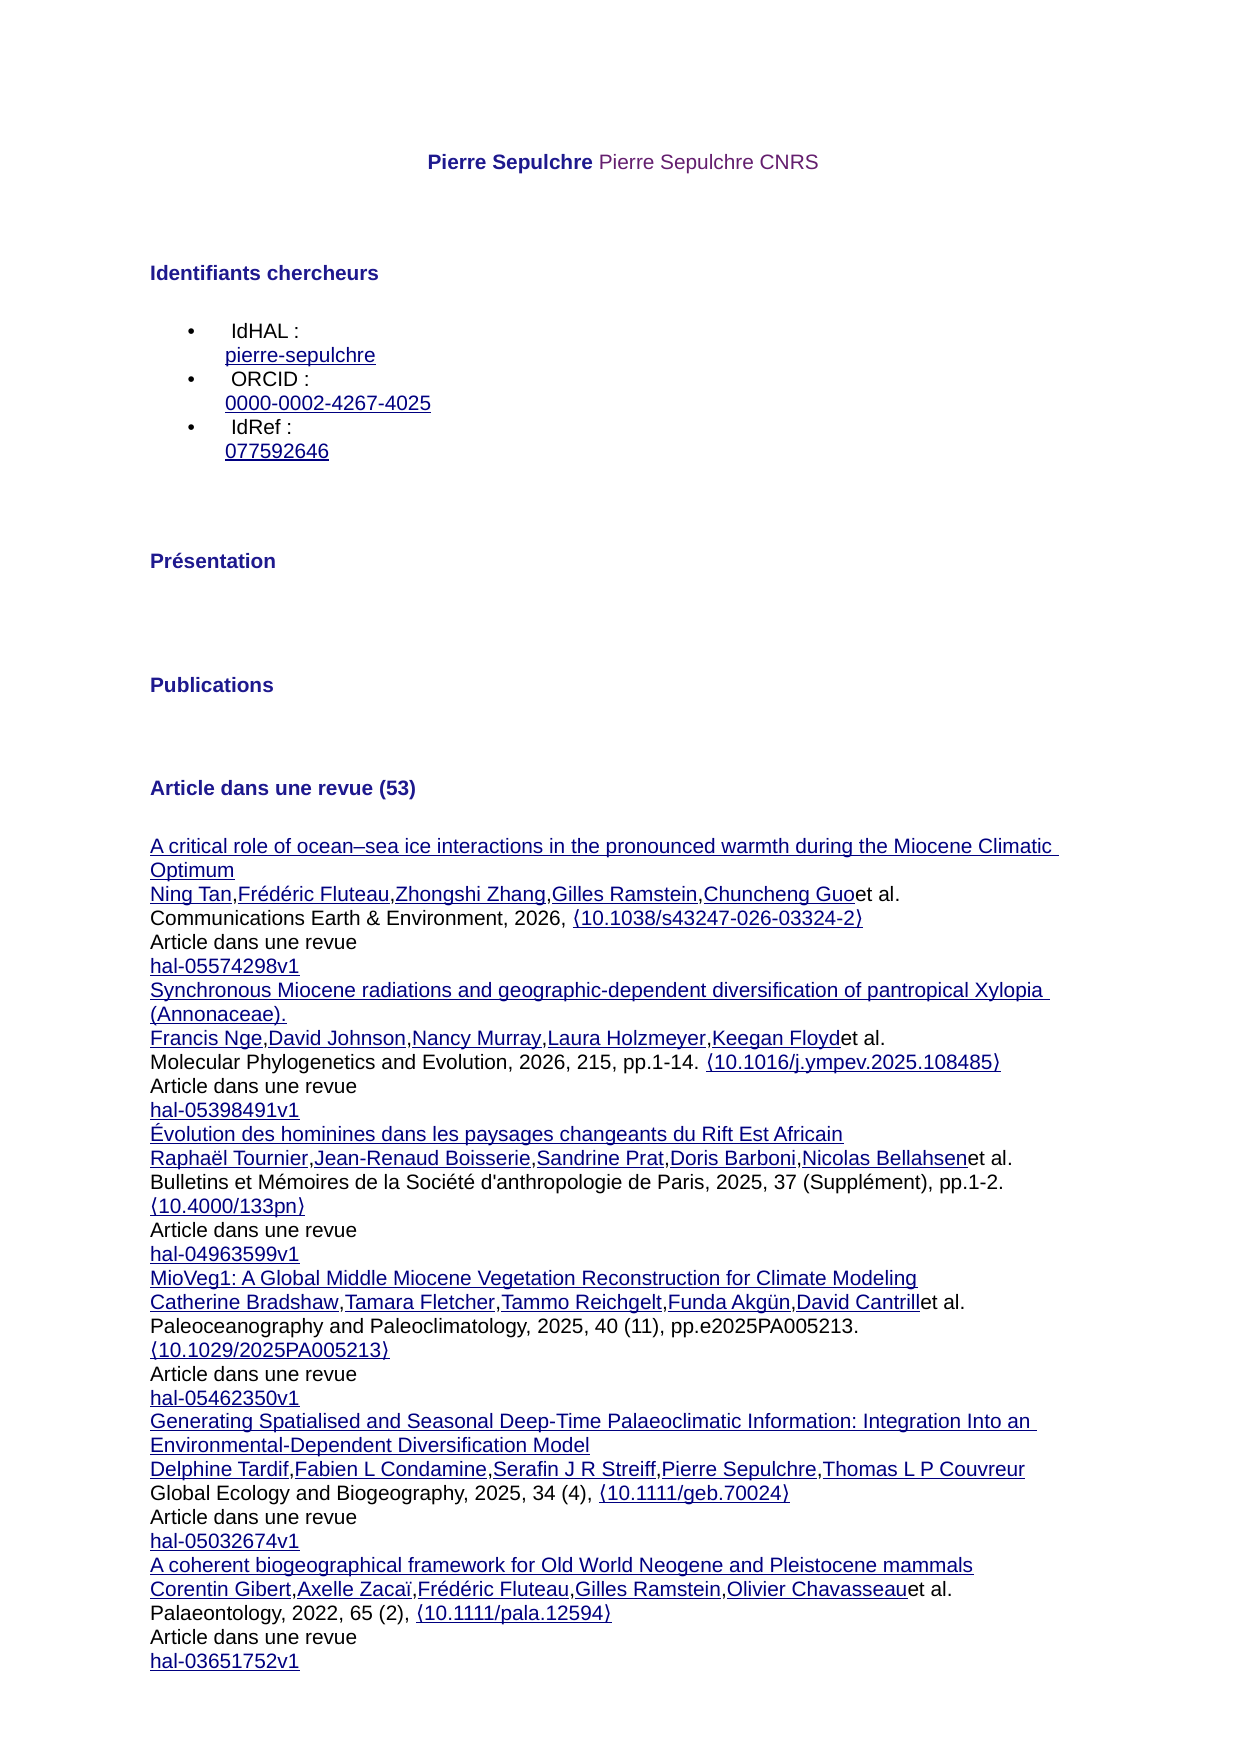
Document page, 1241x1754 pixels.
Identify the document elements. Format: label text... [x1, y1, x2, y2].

list 0000-0002-4267-4025 [187, 391, 1090, 414]
list pierre-sepulchre [187, 343, 1090, 367]
subtitle Pierre Sepulchre Pierre Sepulchre CNRS [150, 150, 1090, 174]
list 077592646 [187, 438, 1090, 462]
table_cell Évolution des hominines dans les paysages changeants du Rift Est Africain Raphaël Tournier,Jean-Renaud Boisserie,Sandrine Prat,Doris Barboni,Nicolas Bellahsenet al. Bulletins et Mémoires de la Société d'anthropologie de Paris, 2025, 37 (Supplément), pp.1-2. ⟨10.4000/133pn⟩ Article dans une revue hal-04963599v1 [150, 1122, 1090, 1266]
list IdRef : [187, 414, 1090, 438]
table_cell Generating Spatialised and Seasonal Deep‐Time Palaeoclimatic Information: Integration Into an Environmental‐Dependent Diversification Model Delphine Tardif,Fabien L Condamine,Serafin J R Streiff,Pierre Sepulchre,Thomas L P Couvreur Global Ecology and Biogeography, 2025, 34 (4), ⟨10.1111/geb.70024⟩ Article dans une revue hal-05032674v1 [150, 1409, 1090, 1553]
table_header A critical role of ocean–sea ice interactions in the pronounced warmth during the Miocene Climatic Optimum Ning Tan,Frédéric Fluteau,Zhongshi Zhang,Gilles Ramstein,Chuncheng Guoet al. Communications Earth & Environment, 2026, ⟨10.1038/s43247-026-03324-2⟩ Article dans une revue hal-05574298v1 [150, 834, 1090, 978]
list ORCID : [187, 367, 1090, 391]
subtitle Publications [150, 673, 1090, 697]
subtitle Article dans une revue (53) [150, 776, 1090, 800]
list IdHAL : [187, 319, 1090, 343]
subtitle Identifiants chercheurs [150, 260, 1090, 284]
table_cell MioVeg1: A Global Middle Miocene Vegetation Reconstruction for Climate Modeling Catherine Bradshaw,Tamara Fletcher,Tammo Reichgelt,Funda Akgün,David Cantrillet al. Paleoceanography and Paleoclimatology, 2025, 40 (11), pp.e2025PA005213. ⟨10.1029/2025PA005213⟩ Article dans une revue hal-05462350v1 [150, 1266, 1090, 1409]
table_cell A coherent biogeographical framework for Old World Neogene and Pleistocene mammals Corentin Gibert,Axelle Zacaï,Frédéric Fluteau,Gilles Ramstein,Olivier Chavasseauet al. Palaeontology, 2022, 65 (2), ⟨10.1111/pala.12594⟩ Article dans une revue hal-03651752v1 [150, 1553, 1090, 1673]
table_cell Synchronous Miocene radiations and geographic-dependent diversification of pantropical Xylopia (Annonaceae). Francis Nge,David Johnson,Nancy Murray,Laura Holzmeyer,Keegan Floydet al. Molecular Phylogenetics and Evolution, 2026, 215, pp.1-14. ⟨10.1016/j.ympev.2025.108485⟩ Article dans une revue hal-05398491v1 [150, 978, 1090, 1122]
subtitle Présentation [150, 549, 1090, 573]
